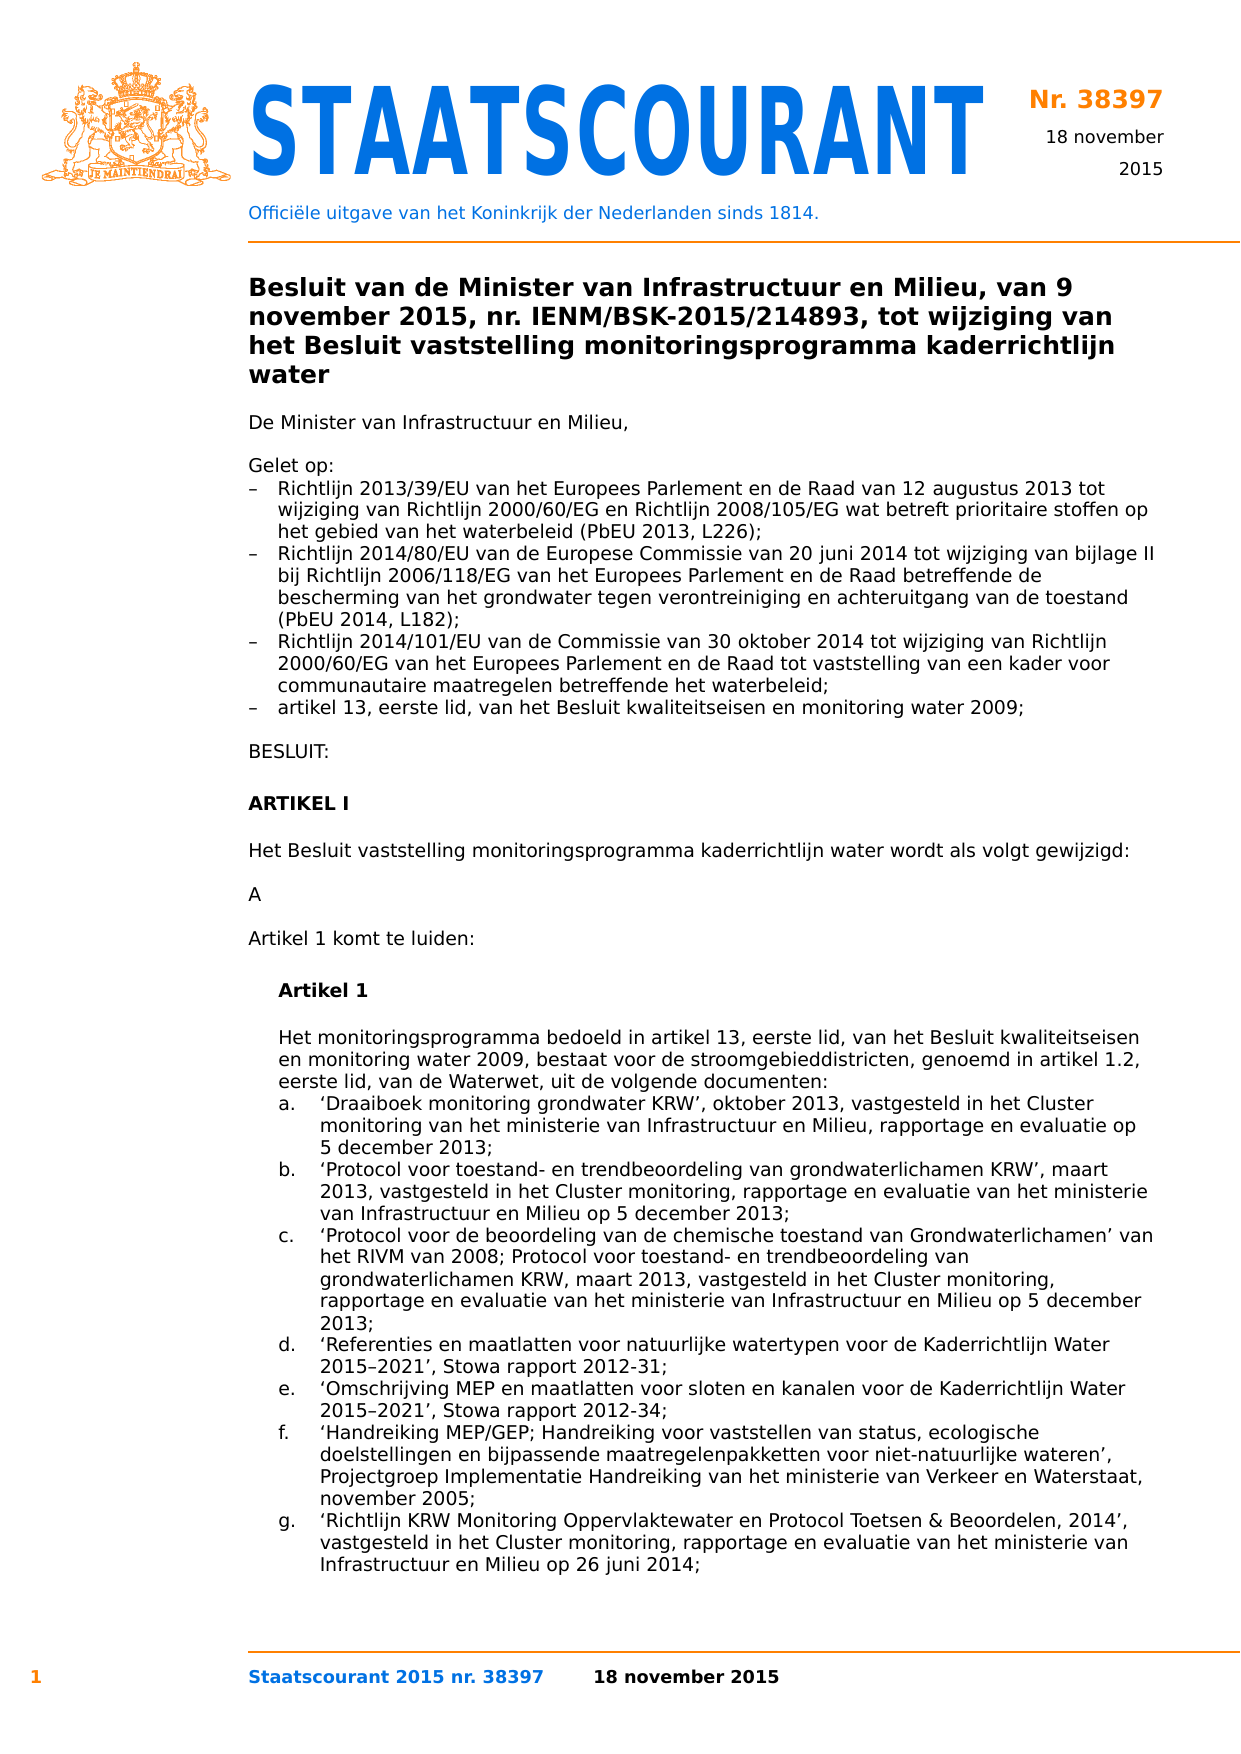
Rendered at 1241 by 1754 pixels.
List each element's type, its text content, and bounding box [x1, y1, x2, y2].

text g. ‘Richtlijn KRW Monitoring Oppervlaktewater en Protocol Toetsen & Beoordelen, 2014’, vastgesteld in het Cluster monitoring, rapportage en evaluatie van het ministerie van Infrastructuur en Milieu op 26 juni 2014; [278, 1510, 1163, 1576]
picture [41, 62, 231, 186]
text a. ‘Draaiboek monitoring grondwater KRW’, oktober 2013, vastgesteld in het Cluster monitoring van het ministerie van Infrastructuur en Milieu, rapportage en evaluatie op 5 december 2013; [278, 1093, 1163, 1158]
text De Minister van Infrastructuur en Milieu, [248, 412, 1163, 433]
table_cell 18 november [998, 121, 1240, 153]
text c. ‘Protocol voor de beoordeling van de chemische toestand van Grondwaterlichamen’ van het RIVM van 2008; Protocol voor toestand- en trendbeoordeling van grondwaterlichamen KRW, maart 2013, vastgesteld in het Cluster monitoring, rapportage en evaluatie van het ministerie van Infrastructuur en Milieu op 5 december 2013; [278, 1224, 1163, 1334]
table_header [25, 62, 248, 241]
text f. ‘Handreiking MEP/GEP; Handreiking voor vaststellen van status, ecologische doelstellingen en bijpassende maatregelenpakketten voor niet-natuurlijke wateren’, Projectgroep Implementatie Handreiking van het ministerie van Verkeer en Waterstaat, november 2005; [278, 1422, 1163, 1510]
subtitle Artikel 1 [278, 980, 1163, 1002]
text – artikel 13, eerste lid, van het Besluit kwaliteitseisen en monitoring water 2009; [248, 697, 1163, 719]
text – Richtlijn 2013/39/EU van het Europees Parlement en de Raad van 12 augustus 2013 tot wijziging van Richtlijn 2000/60/EG en Richtlijn 2008/105/EG wat betreft prioritaire stoffen op het gebied van het waterbeleid (PbEU 2013, L226); [248, 477, 1163, 543]
subtitle Besluit van de Minister van Infrastructuur en Milieu, van 9 november 2015, nr. IENM/BSK-2015/214893, tot wijziging van het Besluit vaststelling monitoringsprogramma kaderrichtlijn water [248, 273, 1163, 390]
text Het monitoringsprogramma bedoeld in artikel 13, eerste lid, van het Besluit kwaliteitseisen en monitoring water 2009, bestaat voor de stroomgebieddistricten, genoemd in artikel 1.2, eerste lid, van de Waterwet, uit de volgende documenten: [278, 1027, 1163, 1093]
table_cell Officiële uitgave van het Koninkrijk der Nederlanden sinds 1814. [248, 203, 1240, 241]
table_header STAATSCOURANT [248, 62, 998, 203]
text Het Besluit vaststelling monitoringsprogramma kaderrichtlijn water wordt als volgt gewijzigd: [248, 840, 1163, 862]
text Artikel 1 komt te luiden: [248, 928, 1163, 950]
text d. ‘Referenties en maatlatten voor natuurlijke watertypen voor de Kaderrichtlijn Water 2015–2021’, Stowa rapport 2012-31; [278, 1334, 1163, 1378]
text A [248, 884, 1163, 906]
text BESLUIT: [248, 741, 1163, 763]
text – Richtlijn 2014/101/EU van de Commissie van 30 oktober 2014 tot wijziging van Richtlijn 2000/60/EG van het Europees Parlement en de Raad tot vaststelling van een kader voor communautaire maatregelen betreffende het waterbeleid; [248, 631, 1163, 697]
text b. ‘Protocol voor toestand- en trendbeoordeling van grondwaterlichamen KRW’, maart 2013, vastgesteld in het Cluster monitoring, rapportage en evaluatie van het ministerie van Infrastructuur en Milieu op 5 december 2013; [278, 1158, 1163, 1224]
text Gelet op: [248, 455, 1163, 477]
text e. ‘Omschrijving MEP en maatlatten voor sloten en kanalen voor de Kaderrichtlijn Water 2015–2021’, Stowa rapport 2012-34; [278, 1378, 1163, 1422]
subtitle ARTIKEL I [248, 793, 1163, 815]
text – Richtlijn 2014/80/EU van de Europese Commissie van 20 juni 2014 tot wijziging van bijlage II bij Richtlijn 2006/118/EG van het Europees Parlement en de Raad betreffende de bescherming van het grondwater tegen verontreiniging en achteruitgang van de toestand (PbEU 2014, L182); [248, 543, 1163, 631]
table_cell 2015 [998, 153, 1240, 203]
table_header Nr. 38397 [998, 62, 1240, 121]
